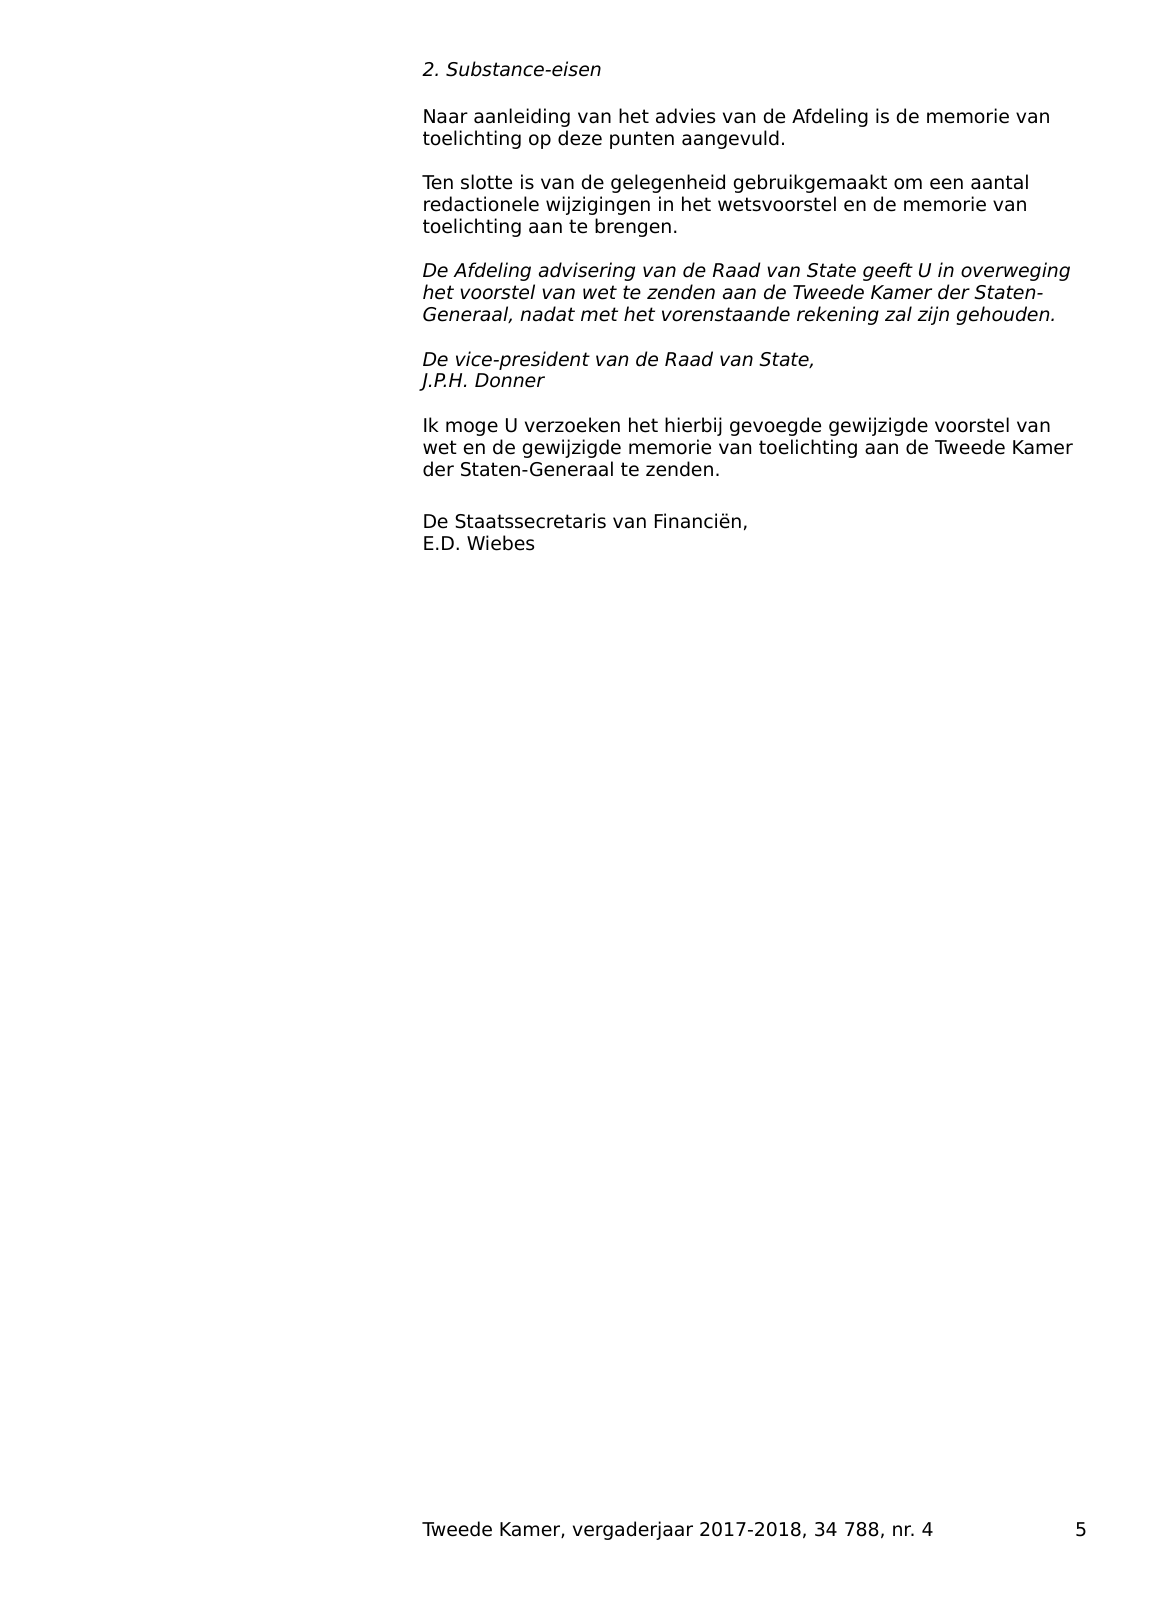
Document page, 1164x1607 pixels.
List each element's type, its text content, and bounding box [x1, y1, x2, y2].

text De Staatssecretaris van Financiën, E.D. Wiebes [422, 511, 1087, 554]
text De Afdeling advisering van de Raad van State geeft U in overweging het voorstel van wet te zenden aan de Tweede Kamer der Staten-Generaal, nadat met het vorenstaande rekening zal zijn gehouden. [422, 260, 1087, 326]
text Ik moge U verzoeken het hierbij gevoegde gewijzigde voorstel van wet en de gewijzigde memorie van toelichting aan de Tweede Kamer der Staten-Generaal te zenden. [422, 414, 1087, 481]
text J.P.H. Donner [422, 370, 1087, 392]
text De vice-president van de Raad van State, [422, 348, 1087, 370]
text Ten slotte is van de gelegenheid gebruikgemaakt om een aantal redactionele wijzigingen in het wetsvoorstel en de memorie van toelichting aan te brengen. [422, 172, 1087, 238]
subtitle 2. Substance-eisen [422, 59, 1087, 81]
text Naar aanleiding van het advies van de Afdeling is de memorie van toelichting op deze punten aangevuld. [422, 106, 1087, 150]
